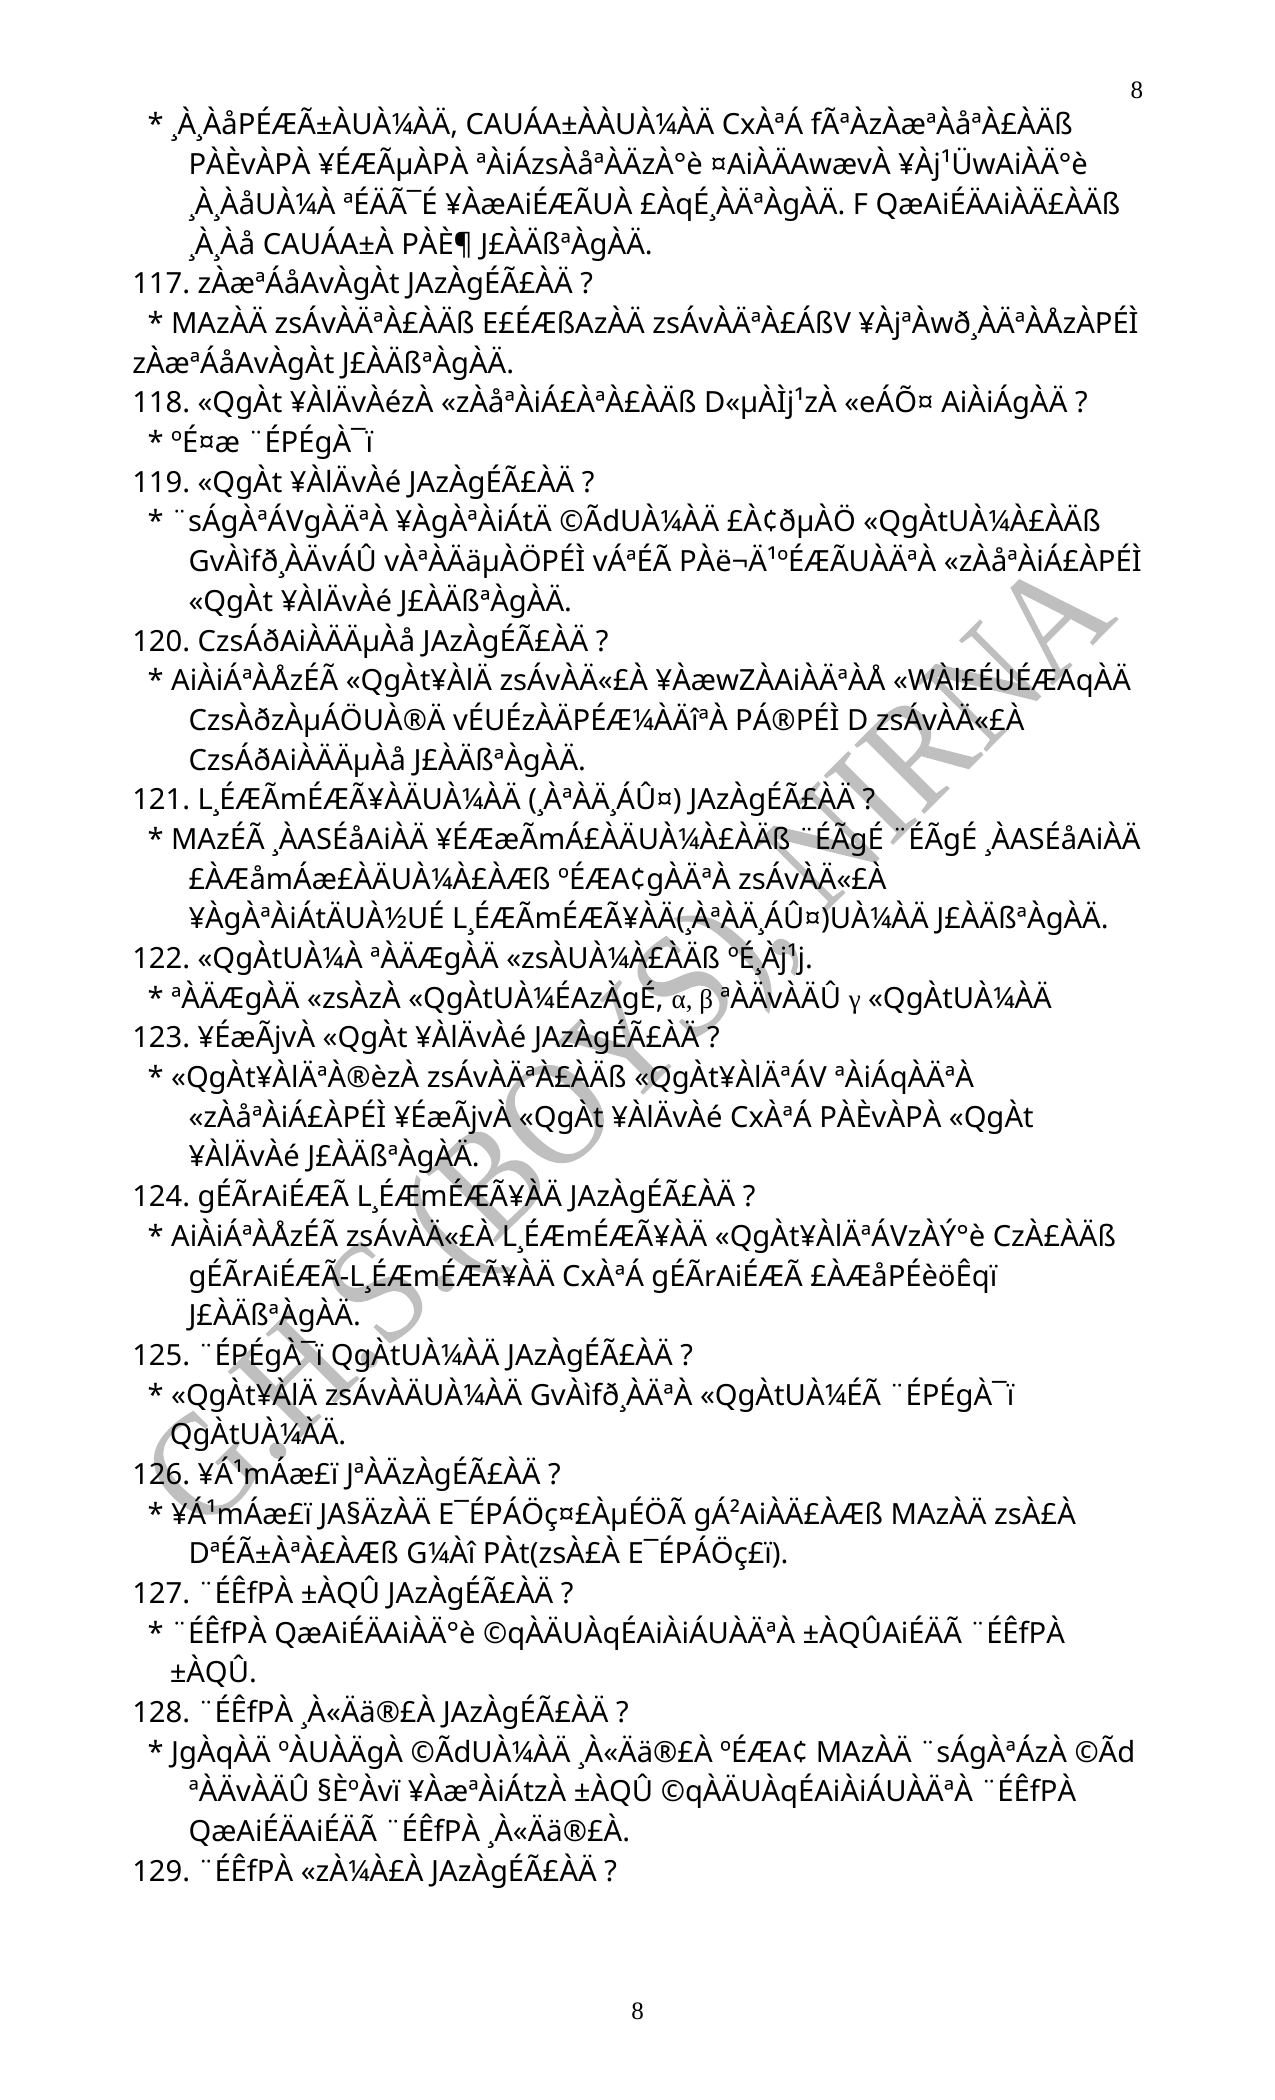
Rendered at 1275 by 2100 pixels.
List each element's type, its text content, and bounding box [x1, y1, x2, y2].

text 121. L¸ÉÆÃmÉÆÃ¥ÀÄUÀ¼ÀÄ (¸ÀªÀÄ¸ÁÛ¤) JAzÀgÉÃ£ÀÄ ? [132, 778, 880, 818]
text 124. gÉÃrAiÉÆÃ L¸ÉÆmÉÆÃ¥ÀÄ JAzÀgÉÃ£ÀÄ ? [480, 1175, 529, 1215]
text * «QgÀt¥ÀlÄ zsÁvÀÄUÀ¼ÀÄ GvÀìfð¸ÀÄªÀ «QgÀtUÀ¼ÉÃ ¨ÉPÉgÀ¯ï QgÀtUÀ¼ÀÄ. [284, 1374, 1143, 1453]
text 126. ¥Á¹mÁæ£ï JªÀÄzÀgÉÃ£ÀÄ ? [164, 1453, 245, 1493]
text [1047, 620, 1143, 659]
text 122. «QgÀtUÀ¼À ªÀÄÆgÀÄ «zsÀUÀ¼À£ÀÄß ºÉ¸Àj¹j. [742, 937, 1143, 977]
text 127. ¨ÉÊfPÀ ±ÀQÛ JAzÀgÉÃ£ÀÄ ? [132, 1572, 1143, 1612]
text * ¨sÁgÀªÁVgÀÄªÀ ¥ÀgÀªÀiÁtÄ ©ÃdUÀ¼ÀÄ £À¢ðµÀÖ «QgÀtUÀ¼À£ÀÄß GvÀìfð¸ÀÄvÁÛ vÀªÀÄäµÀÖPÉÌ vÁªÉÃ PÀë¬Ä¹ºÉÆÃUÀÄªÀ «zÀåªÀiÁ£ÀPÉÌ «QgÀt ¥ÀlÄvÀé J£ÀÄßªÀgÀÄ. [132, 501, 1143, 620]
text 126. ¥Á¹mÁæ£ï JªÀÄzÀgÉÃ£ÀÄ ? [240, 1453, 1143, 1493]
text 122. «QgÀtUÀ¼À ªÀÄÆgÀÄ «zsÀUÀ¼À£ÀÄß ºÉ¸Àj¹j. [132, 937, 663, 977]
text * ¨ÉÊfPÀ QæAiÉÄAiÀÄ°è ©qÀÄUÀqÉAiÀiÁUÀÄªÀ ±ÀQÛAiÉÄÃ ¨ÉÊfPÀ ±ÀQÛ. [132, 1612, 1143, 1691]
text 121. L¸ÉÆÃmÉÆÃ¥ÀÄUÀ¼ÀÄ (¸ÀªÀÄ¸ÁÛ¤) JAzÀgÉÃ£ÀÄ ? [861, 778, 1143, 818]
text 120. CzsÁðAiÀÄÄµÀå JAzÀgÉÃ£ÀÄ ? [132, 620, 993, 659]
text 118. «QgÀt ¥ÀlÄvÀézÀ «zÀåªÀiÁ£ÀªÀ£ÀÄß D«µÀÌj¹zÀ «eÁÕ¤ AiÀiÁgÀÄ ? [132, 382, 1143, 421]
text 128. ¨ÉÊfPÀ ¸À«Ää®£À JAzÀgÉÃ£ÀÄ ? [132, 1691, 1143, 1731]
text 125. ¨ÉPÉgÀ¯ï QgÀtUÀ¼ÀÄ JAzÀgÉÃ£ÀÄ ? [300, 1334, 1143, 1374]
text * AiÀiÁªÀÅzÉÃ zsÁvÀÄ«£À L¸ÉÆmÉÆÃ¥ÀÄ «QgÀt¥ÀlÄªÁVzÀÝ°è CzÀ£ÀÄß gÉÃrAiÉÆÃ-L¸ÉÆmÉÆÃ¥ÀÄ CxÀªÁ gÉÃrAiÉÆÃ £ÀÆåPÉèöÊqï J£ÀÄßªÀgÀÄ. [132, 1215, 1143, 1334]
text * MAzÉÃ ¸ÀASÉåAiÀÄ ¥ÉÆæÃmÁ£ÀÄUÀ¼À£ÀÄß ¨ÉÃgÉ ¨ÉÃgÉ ¸ÀASÉåAiÀÄ £ÀÆåmÁæ£ÀÄUÀ¼À£ÀÆß ºÉÆA¢gÀÄªÀ zsÁvÀÄ«£À ¥ÀgÀªÀiÁtÄUÀ½UÉ L¸ÉÆÃmÉÆÃ¥ÀÄ(¸ÀªÀÄ¸ÁÛ¤)UÀ¼ÀÄ J£ÀÄßªÀgÀÄ. [132, 818, 1143, 937]
text 125. ¨ÉPÉgÀ¯ï QgÀtUÀ¼ÀÄ JAzÀgÉÃ£ÀÄ ? [132, 1334, 297, 1374]
text 122. «QgÀtUÀ¼À ªÀÄÆgÀÄ «zsÀUÀ¼À£ÀÄß ºÉ¸Àj¹j. [646, 937, 757, 977]
text 124. gÉÃrAiÉÆÃ L¸ÉÆmÉÆÃ¥ÀÄ JAzÀgÉÃ£ÀÄ ? [418, 1175, 482, 1215]
text 117. zÀæªÁåAvÀgÀt JAzÀgÉÃ£ÀÄ ? [132, 263, 1143, 302]
text 123. ¥ÉæÃjvÀ «QgÀt ¥ÀlÄvÀé JAzÀgÉÃ£ÀÄ ? [132, 1017, 620, 1056]
text * AiÀiÁªÀÅzÉÃ «QgÀt¥ÀlÄ zsÁvÀÄ«£À ¥ÀæwZÀAiÀÄªÀÅ «WÀl£ÉUÉÆAqÀÄ CzsÀðzÀµÁÖUÀ®Ä vÉUÉzÀÄPÉÆ¼ÀÄîªÀ PÁ®PÉÌ D zsÁvÀÄ«£À CzsÁðAiÀÄÄµÀå J£ÀÄßªÀgÀÄ. [132, 659, 1143, 778]
text 123. ¥ÉæÃjvÀ «QgÀt ¥ÀlÄvÀé JAzÀgÉÃ£ÀÄ ? [626, 1017, 1143, 1056]
text 126. ¥Á¹mÁæ£ï JªÀÄzÀgÉÃ£ÀÄ ? [132, 1453, 168, 1493]
text * «QgÀt¥ÀlÄ zsÁvÀÄUÀ¼ÀÄ GvÀìfð¸ÀÄªÀ «QgÀtUÀ¼ÉÃ ¨ÉPÉgÀ¯ï QgÀtUÀ¼ÀÄ. [132, 1374, 295, 1453]
text 129. ¨ÉÊfPÀ «zÀ¼À£À JAzÀgÉÃ£ÀÄ ? [132, 1850, 1143, 1890]
text 119. «QgÀt ¥ÀlÄvÀé JAzÀgÉÃ£ÀÄ ? [132, 461, 1143, 501]
text * ¥Á¹mÁæ£ï JA§ÄzÀÄ E¯ÉPÁÖç¤£ÀµÉÖÃ gÁ²AiÀÄ£ÀÆß MAzÀÄ zsÀ£À DªÉÃ±ÀªÀ£ÀÆß G¼Àî PÀt(zsÀ£À E¯ÉPÁÖç£ï). [132, 1493, 1143, 1572]
text * ªÀÄÆgÀÄ «zsÀzÀ «QgÀtUÀ¼ÉAzÀgÉ, α, β [132, 977, 719, 1017]
text ªÀÄvÀÄÛ γ «QgÀtUÀ¼ÀÄ [716, 977, 1143, 1017]
text * «QgÀt¥ÀlÄªÀ®èzÀ zsÁvÀÄªÀ£ÀÄß «QgÀt¥ÀlÄªÁV ªÀiÁqÀÄªÀ «zÀåªÀiÁ£ÀPÉÌ ¥ÉæÃjvÀ «QgÀt ¥ÀlÄvÀé CxÀªÁ PÀÈvÀPÀ «QgÀt ¥ÀlÄvÀé J£ÀÄßªÀgÀÄ. [132, 1056, 1143, 1175]
text * ºÉ¤æ ¨ÉPÉgÀ¯ï [132, 421, 1143, 461]
text 124. gÉÃrAiÉÆÃ L¸ÉÆmÉÆÃ¥ÀÄ JAzÀgÉÃ£ÀÄ ? [525, 1175, 1143, 1215]
text 124. gÉÃrAiÉÆÃ L¸ÉÆmÉÆÃ¥ÀÄ JAzÀgÉÃ£ÀÄ ? [132, 1175, 417, 1215]
text [977, 620, 1046, 659]
text * ¸À¸ÀåPÉÆÃ±ÀUÀ¼ÀÄ, CAUÁA±ÀÀUÀ¼ÀÄ CxÀªÁ fÃªÀzÀæªÀåªÀ£ÀÄß PÀÈvÀPÀ ¥ÉÆÃµÀPÀ ªÀiÁzsÀåªÀÄzÀ°è ¤AiÀÄAwævÀ ¥Àj¹ÜwAiÀÄ°è ¸À¸ÀåUÀ¼À ªÉÄÃ¯É ¥ÀæAiÉÆÃUÀ £ÀqÉ¸ÀÄªÀgÀÄ. F QæAiÉÄAiÀÄ£ÀÄß ¸À¸Àå CAUÁA±À PÀÈ¶ J£ÀÄßªÀgÀÄ. [132, 104, 1143, 263]
text * MAzÀÄ zsÁvÀÄªÀ£ÀÄß E£ÉÆßAzÀÄ zsÁvÀÄªÀ£ÁßV ¥ÀjªÀwð¸ÀÄªÀÅzÀPÉÌ zÀæªÁåAvÀgÀt J£ÀÄßªÀgÀÄ. [132, 302, 1143, 382]
text * JgÀqÀÄ ºÀUÀÄgÀ ©ÃdUÀ¼ÀÄ ¸À«Ää®£À ºÉÆA¢ MAzÀÄ ¨sÁgÀªÁzÀ ©Ãd ªÀÄvÀÄÛ §ÈºÀvï ¥ÀæªÀiÁtzÀ ±ÀQÛ ©qÀÄUÀqÉAiÀiÁUÀÄªÀ ¨ÉÊfPÀ QæAiÉÄAiÉÄÃ ¨ÉÊfPÀ ¸À«Ää®£À. [132, 1731, 1143, 1850]
